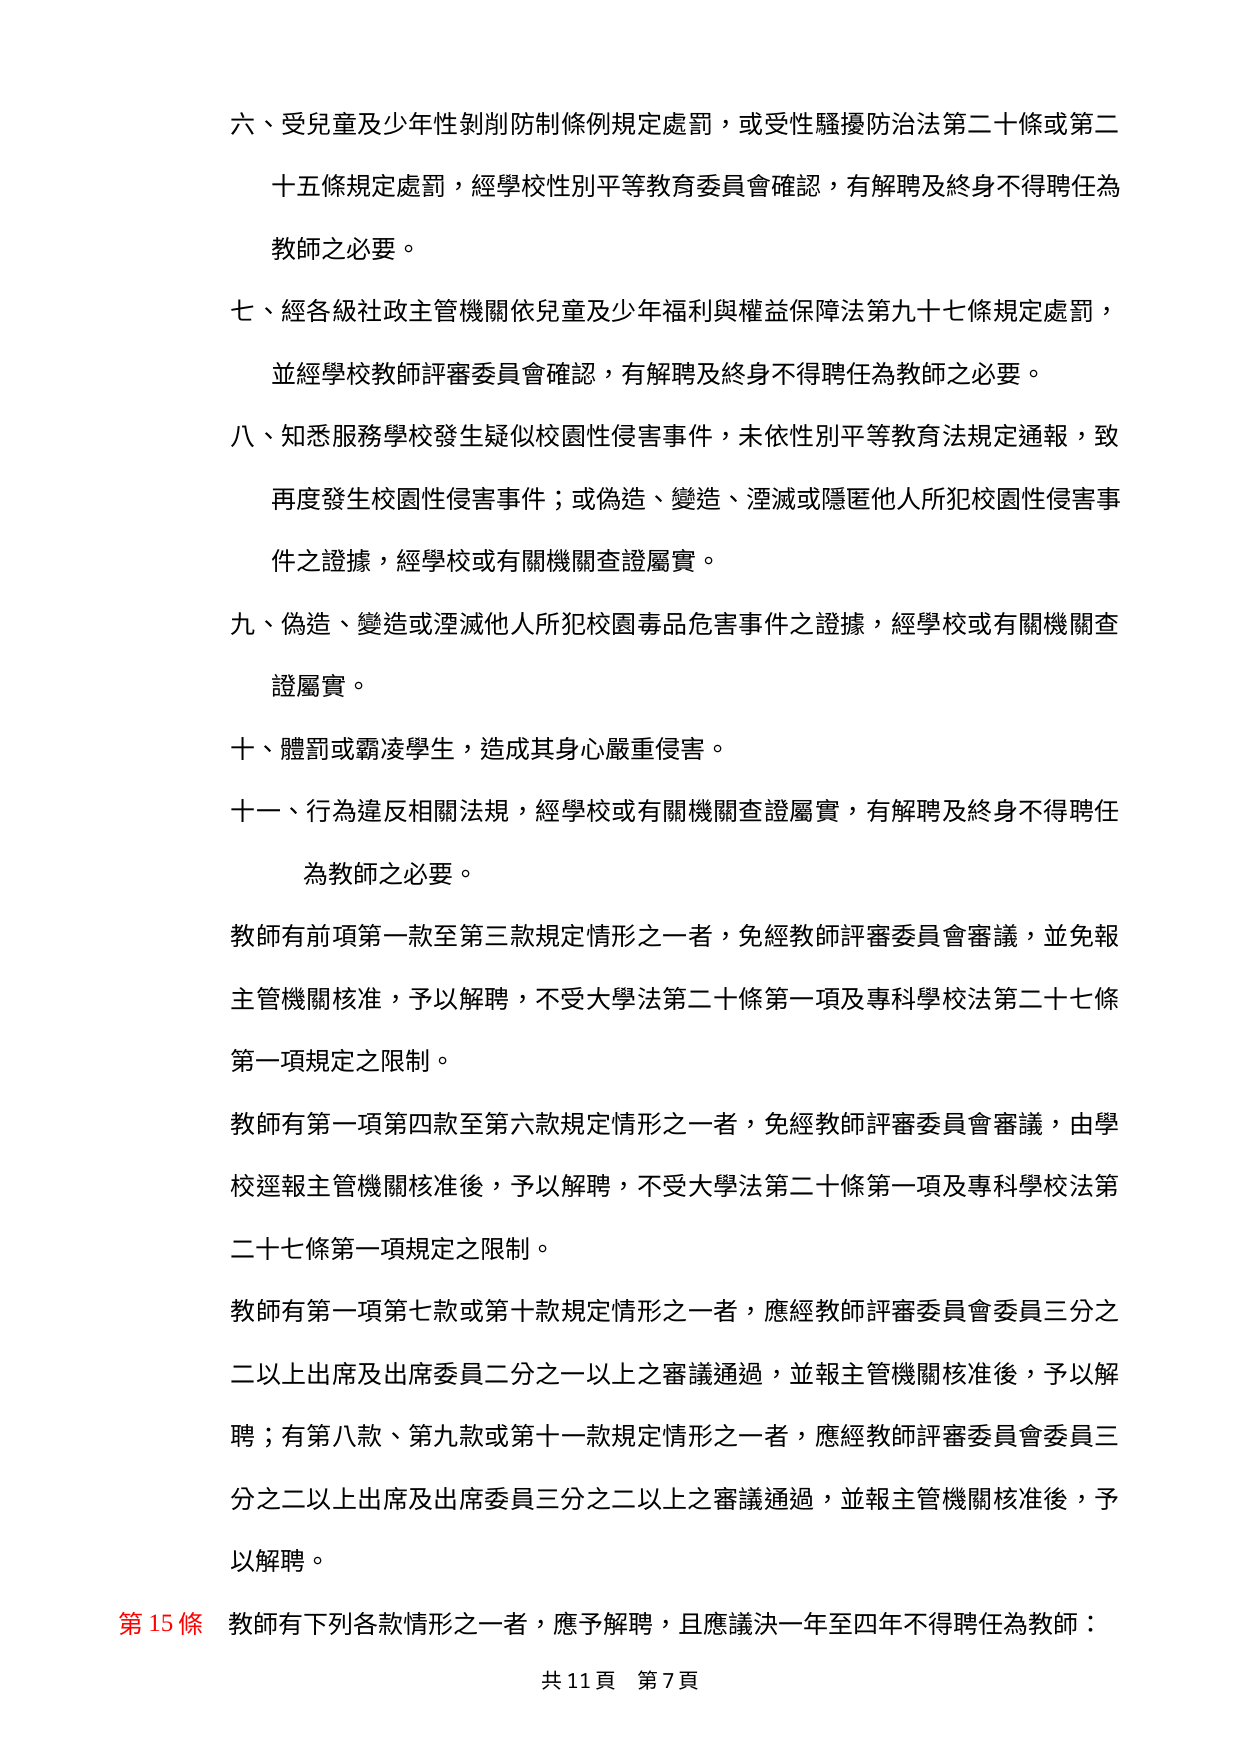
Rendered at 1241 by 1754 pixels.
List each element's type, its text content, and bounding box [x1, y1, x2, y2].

text 教師有前項第一款至第三款規定情形之一者，免經教師評審委員會審議，並免報主管機關核准，予以解聘，不受大學法第二十條第一項及專科學校法第二十七條第一項規定之限制。 [230, 893, 1122, 1081]
text 教師有第一項第七款或第十款規定情形之一者，應經教師評審委員會委員三分之二以上出席及出席委員二分之一以上之審議通過，並報主管機關核准後，予以解聘；有第八款、第九款或第十一款規定情形之一者，應經教師評審委員會委員三分之二以上出席及出席委員三分之二以上之審議通過，並報主管機關核准後，予以解聘。 [230, 1268, 1122, 1581]
text 第15條 教師有下列各款情形之一者，應予解聘，且應議決一年至四年不得聘任為教師： [118, 1581, 1122, 1643]
text 七、經各級社政主管機關依兒童及少年福利與權益保障法第九十七條規定處罰，並經學校教師評審委員會確認，有解聘及終身不得聘任為教師之必要。 [230, 268, 1122, 393]
text 九、偽造、變造或湮滅他人所犯校園毒品危害事件之證據，經學校或有關機關查證屬實。 [230, 581, 1122, 706]
text 十、體罰或霸凌學生，造成其身心嚴重侵害。 [230, 706, 1122, 768]
text 十一、行為違反相關法規，經學校或有關機關查證屬實，有解聘及終身不得聘任為教師之必要。 [230, 768, 1122, 893]
text 六、受兒童及少年性剝削防制條例規定處罰，或受性騷擾防治法第二十條或第二十五條規定處罰，經學校性別平等教育委員會確認，有解聘及終身不得聘任為教師之必要。 [230, 81, 1122, 268]
text 教師有第一項第四款至第六款規定情形之一者，免經教師評審委員會審議，由學校逕報主管機關核准後，予以解聘，不受大學法第二十條第一項及專科學校法第二十七條第一項規定之限制。 [230, 1081, 1122, 1268]
text 八、知悉服務學校發生疑似校園性侵害事件，未依性別平等教育法規定通報，致再度發生校園性侵害事件；或偽造、變造、湮滅或隱匿他人所犯校園性侵害事件之證據，經學校或有關機關查證屬實。 [230, 393, 1122, 581]
